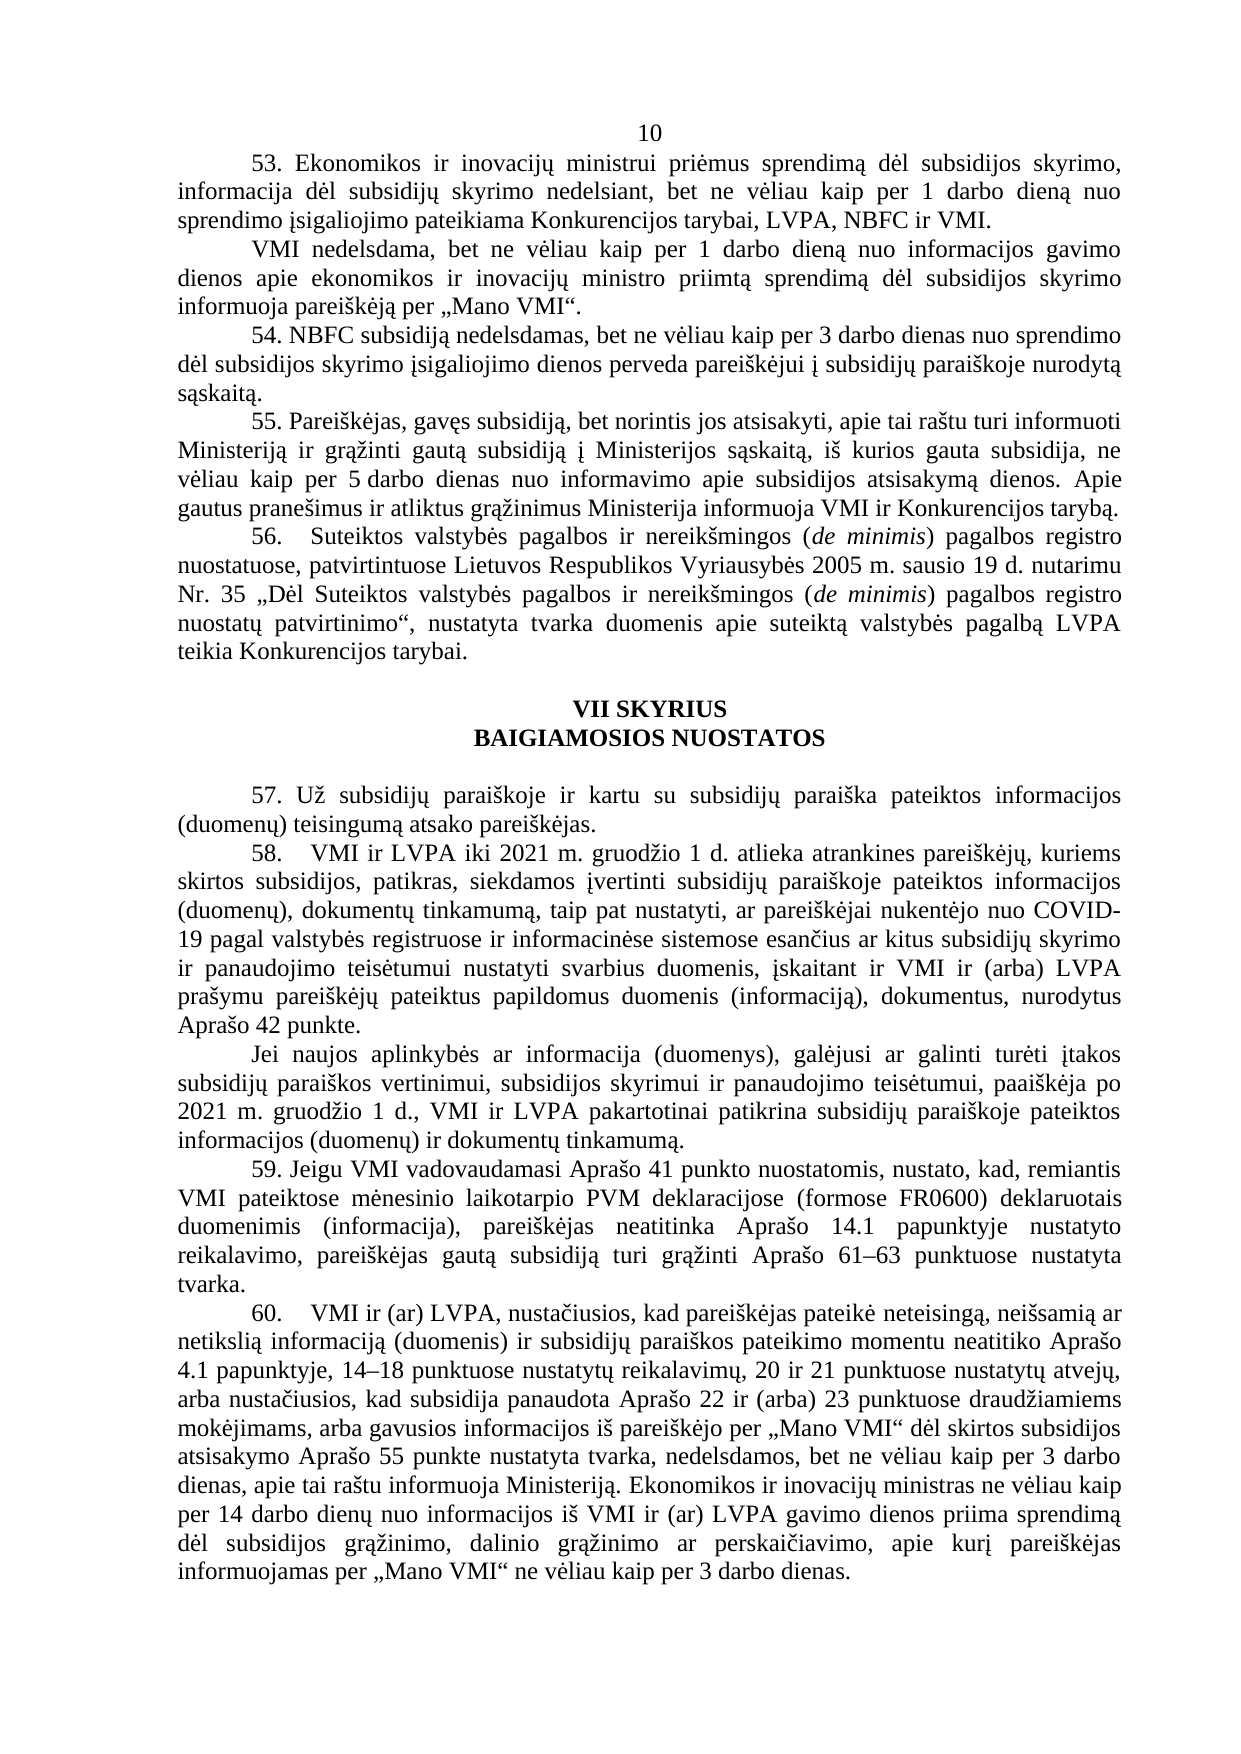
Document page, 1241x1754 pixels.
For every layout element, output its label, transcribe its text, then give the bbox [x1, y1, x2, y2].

text 54. NBFC subsidiją nedelsdamas, bet ne vėliau kaip per 3 darbo dienas nuo sprendimo dėl subsidijos skyrimo įsigaliojimo dienos perveda pareiškėjui į subsidijų paraiškoje nurodytą sąskaitą. [177, 320, 1122, 406]
text 60. VMI ir (ar) LVPA, nustačiusios, kad pareiškėjas pateikė neteisingą, neišsamią ar netikslią informaciją (duomenis) ir subsidijų paraiškos pateikimo momentu neatitiko Aprašo 4.1 papunktyje, 14–18 punktuose nustatytų reikalavimų, 20 ir 21 punktuose nustatytų atvejų, arba nustačiusios, kad subsidija panaudota Aprašo 22 ir (arba) 23 punktuose draudžiamiems mokėjimams, arba gavusios informacijos iš pareiškėjo per „Mano VMI“ dėl skirtos subsidijos atsisakymo Aprašo 55 punkte nustatyta tvarka, nedelsdamos, bet ne vėliau kaip per 3 darbo dienas, apie tai raštu informuoja Ministeriją. Ekonomikos ir inovacijų ministras ne vėliau kaip per 14 darbo dienų nuo informacijos iš VMI ir (ar) LVPA gavimo dienos priima sprendimą dėl subsidijos grąžinimo, dalinio grąžinimo ar perskaičiavimo, apie kurį pareiškėjas informuojamas per „Mano VMI“ ne vėliau kaip per 3 darbo dienas. [177, 1298, 1122, 1585]
text 57. Už subsidijų paraiškoje ir kartu su subsidijų paraiška pateiktos informacijos (duomenų) teisingumą atsako pareiškėjas. [177, 780, 1122, 838]
text 55. Pareiškėjas, gavęs subsidiją, bet norintis jos atsisakyti, apie tai raštu turi informuoti Ministeriją ir grąžinti gautą subsidiją į Ministerijos sąskaitą, iš kurios gauta subsidija, ne vėliau kaip per 5 darbo dienas nuo informavimo apie subsidijos atsisakymą dienos. Apie gautus pranešimus ir atliktus grąžinimus Ministerija informuoja VMI ir Konkurencijos tarybą. [177, 406, 1122, 521]
text 58. VMI ir LVPA iki 2021 m. gruodžio 1 d. atlieka atrankines pareiškėjų, kuriems skirtos subsidijos, patikras, siekdamos įvertinti subsidijų paraiškoje pateiktos informacijos (duomenų), dokumentų tinkamumą, taip pat nustatyti, ar pareiškėjai nukentėjo nuo COVID-19 pagal valstybės registruose ir informacinėse sistemose esančius ar kitus subsidijų skyrimo ir panaudojimo teisėtumui nustatyti svarbius duomenis, įskaitant ir VMI ir (arba) LVPA prašymu pareiškėjų pateiktus papildomus duomenis (informaciją), dokumentus, nurodytus Aprašo 42 punkte. [177, 838, 1122, 1039]
text VII SKYRIUS [177, 694, 1122, 723]
text 53. Ekonomikos ir inovacijų ministrui priėmus sprendimą dėl subsidijos skyrimo, informacija dėl subsidijų skyrimo nedelsiant, bet ne vėliau kaip per 1 darbo dieną nuo sprendimo įsigaliojimo pateikiama Konkurencijos tarybai, LVPA, NBFC ir VMI. [177, 148, 1122, 234]
text Jei naujos aplinkybės ar informacija (duomenys), galėjusi ar galinti turėti įtakos subsidijų paraiškos vertinimui, subsidijos skyrimui ir panaudojimo teisėtumui, paaiškėja po 2021 m. gruodžio 1 d., VMI ir LVPA pakartotinai patikrina subsidijų paraiškoje pateiktos informacijos (duomenų) ir dokumentų tinkamumą. [177, 1039, 1122, 1154]
text 56. Suteiktos valstybės pagalbos ir nereikšmingos (de minimis) pagalbos registro nuostatuose, patvirtintuose Lietuvos Respublikos Vyriausybės 2005 m. sausio 19 d. nutarimu Nr. 35 „Dėl Suteiktos valstybės pagalbos ir nereikšmingos (de minimis) pagalbos registro nuostatų patvirtinimo“, nustatyta tvarka duomenis apie suteiktą valstybės pagalbą LVPA teikia Konkurencijos tarybai. [177, 521, 1122, 665]
text 59. Jeigu VMI vadovaudamasi Aprašo 41 punkto nuostatomis, nustato, kad, remiantis VMI pateiktose mėnesinio laikotarpio PVM deklaracijose (formose FR0600) deklaruotais duomenimis (informacija), pareiškėjas neatitinka Aprašo 14.1 papunktyje nustatyto reikalavimo, pareiškėjas gautą subsidiją turi grąžinti Aprašo 61–63 punktuose nustatyta tvarka. [177, 1154, 1122, 1298]
text BAIGIAMOSIOS NUOSTATOS [177, 723, 1122, 751]
text VMI nedelsdama, bet ne vėliau kaip per 1 darbo dieną nuo informacijos gavimo dienos apie ekonomikos ir inovacijų ministro priimtą sprendimą dėl subsidijos skyrimo informuoja pareiškėją per „Mano VMI“. [177, 234, 1122, 320]
